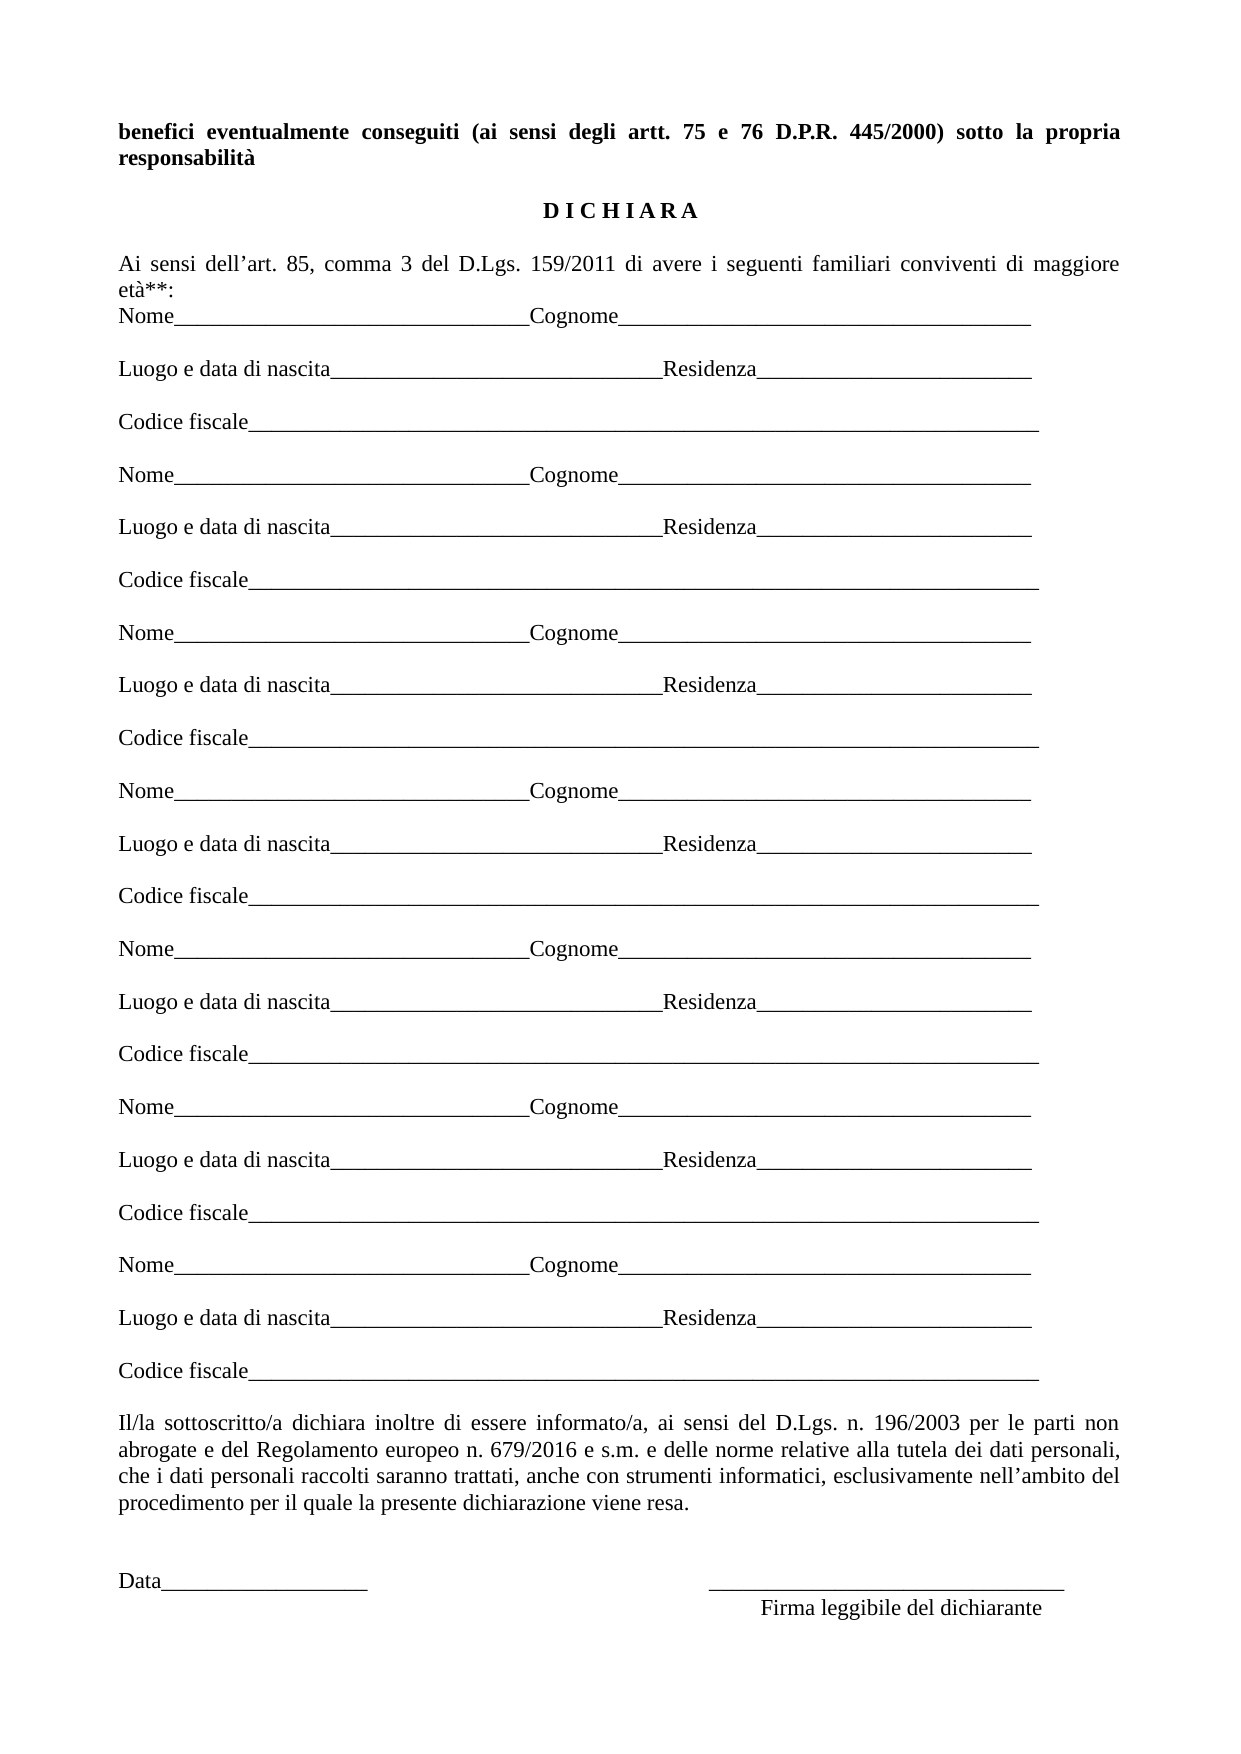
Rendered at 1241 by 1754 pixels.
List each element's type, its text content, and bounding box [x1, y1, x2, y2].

text D I C H I A R A [118, 197, 1122, 223]
text Data__________________ _______________________________ [118, 1568, 1122, 1594]
text Luogo e data di nascita_____________________________Residenza________________________ [118, 672, 1122, 698]
text Codice fiscale_____________________________________________________________________ [118, 1199, 1122, 1225]
text Luogo e data di nascita_____________________________Residenza________________________ [118, 988, 1122, 1014]
text benefici eventualmente conseguiti (ai sensi degli artt. 75 e 76 D.P.R. 445/2000) sotto la propria responsabilità [118, 118, 1122, 171]
text Luogo e data di nascita_____________________________Residenza________________________ [118, 513, 1122, 540]
text Luogo e data di nascita_____________________________Residenza________________________ [118, 1146, 1122, 1172]
text Codice fiscale_____________________________________________________________________ [118, 724, 1122, 751]
text Nome_______________________________Cognome____________________________________ [118, 619, 1122, 645]
text Nome_______________________________Cognome____________________________________ [118, 461, 1122, 487]
text Nome_______________________________Cognome____________________________________ [118, 1251, 1122, 1278]
text Il/la sottoscritto/a dichiara inoltre di essere informato/a, ai sensi del D.Lgs. n. 196/2003 per le parti non abrogate e del Regolamento europeo n. 679/2016 e s.m. e delle norme relative alla tutela dei dati personali, che i dati personali raccolti saranno trattati, anche con strumenti informatici, esclusivamente nell’ambito del procedimento per il quale la presente dichiarazione viene resa. [118, 1409, 1122, 1515]
text Codice fiscale_____________________________________________________________________ [118, 408, 1122, 434]
text Nome_______________________________Cognome____________________________________ [118, 935, 1122, 961]
text Codice fiscale_____________________________________________________________________ [118, 566, 1122, 592]
text Codice fiscale_____________________________________________________________________ [118, 1357, 1122, 1383]
text Luogo e data di nascita_____________________________Residenza________________________ [118, 830, 1122, 856]
text Luogo e data di nascita_____________________________Residenza________________________ [118, 1304, 1122, 1330]
text Luogo e data di nascita_____________________________Residenza________________________ [118, 355, 1122, 382]
text Nome_______________________________Cognome____________________________________ [118, 303, 1122, 329]
text Codice fiscale_____________________________________________________________________ [118, 1041, 1122, 1067]
text Firma leggibile del dichiarante [118, 1594, 1122, 1620]
text Codice fiscale_____________________________________________________________________ [118, 882, 1122, 909]
text Nome_______________________________Cognome____________________________________ [118, 777, 1122, 803]
text Nome_______________________________Cognome____________________________________ [118, 1093, 1122, 1119]
text Ai sensi dell’art. 85, comma 3 del D.Lgs. 159/2011 di avere i seguenti familiari conviventi di maggiore età**: [118, 250, 1122, 303]
